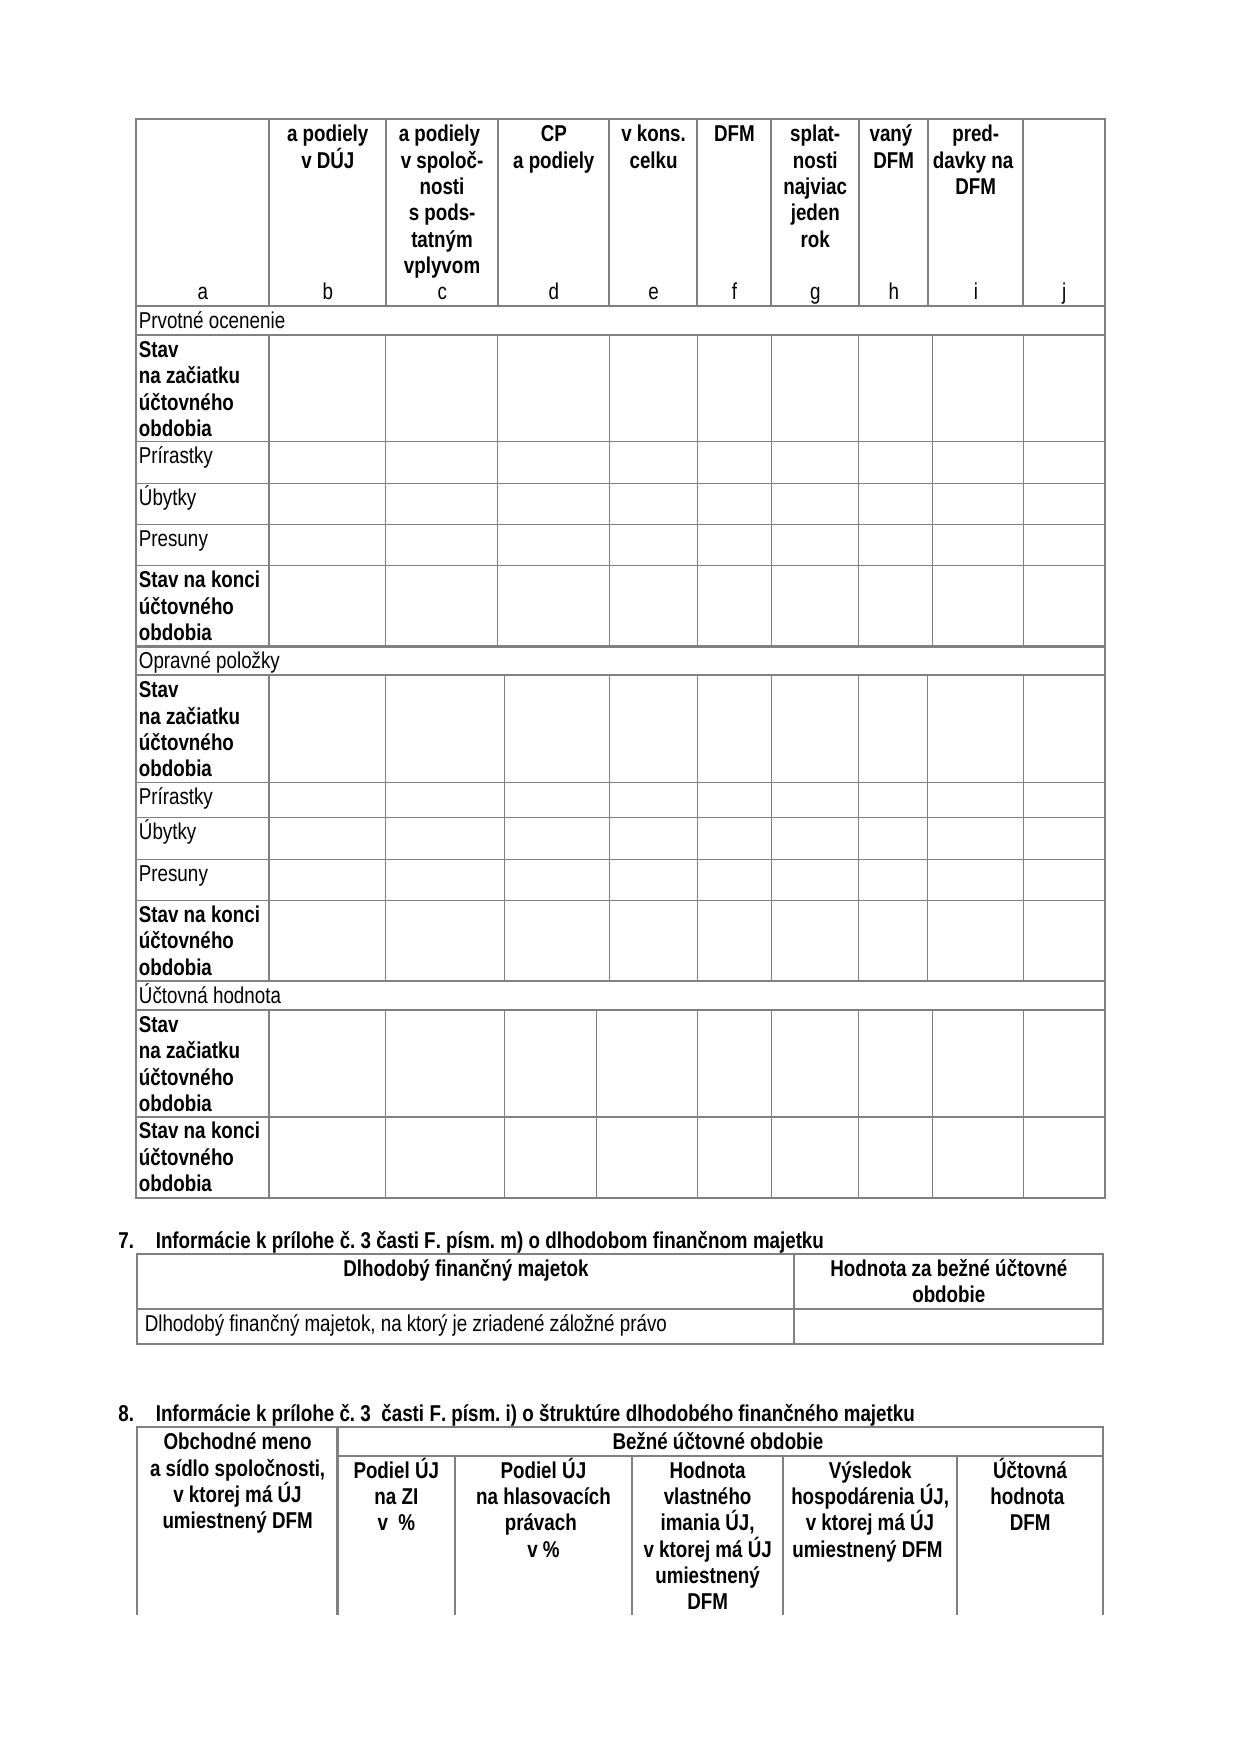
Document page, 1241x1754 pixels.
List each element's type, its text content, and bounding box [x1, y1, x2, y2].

table_cell [270, 525, 385, 565]
table_cell [498, 566, 609, 645]
table_cell i [929, 278, 1022, 305]
table_cell [498, 336, 609, 441]
table_cell [505, 860, 609, 900]
table_cell [772, 442, 858, 482]
table_cell [498, 442, 609, 482]
table_cell [859, 901, 927, 980]
table_cell [1024, 525, 1104, 565]
table_header [137, 120, 268, 278]
table_cell Úbytky [137, 484, 268, 524]
table_cell e [610, 278, 696, 305]
table_cell [498, 525, 609, 565]
table_cell [1024, 566, 1104, 645]
table_cell [386, 336, 497, 441]
table_cell Dlhodobý finančný majetok, na ktorý je zriadené záložné právo [138, 1310, 793, 1343]
table_cell [1024, 783, 1104, 817]
table_cell [928, 818, 1023, 858]
table_cell d [499, 278, 608, 305]
table_cell [270, 901, 385, 980]
table_cell [772, 484, 858, 524]
table_cell [610, 525, 697, 565]
table_cell [698, 566, 771, 645]
table_cell j [1024, 278, 1104, 305]
table_cell [772, 336, 858, 441]
table_cell [386, 1118, 504, 1197]
table_cell splat-nosti najviac jeden rok [772, 120, 858, 278]
table_cell [1024, 442, 1104, 482]
table_cell [1024, 336, 1104, 441]
table_cell [933, 525, 1023, 565]
table_cell [698, 336, 771, 441]
table_cell [772, 818, 858, 858]
table_cell [498, 484, 609, 524]
table_cell [270, 484, 385, 524]
table_cell [270, 1118, 385, 1197]
table_cell [386, 525, 497, 565]
table_cell [270, 860, 385, 900]
table_cell [698, 818, 771, 858]
table_cell [610, 676, 697, 782]
table_cell g [772, 278, 858, 305]
table_cell Stav na začiatku účtovného obdobia [137, 676, 268, 782]
text 7. Informácie k prílohe č. 3 časti F. písm. m) o dlhodobom finančnom majetku [118, 1227, 1122, 1253]
table_cell [772, 1011, 858, 1116]
table_cell [270, 1011, 385, 1116]
table_cell [1024, 1011, 1104, 1116]
table_cell [597, 1118, 697, 1197]
table_cell Prírastky [137, 442, 268, 482]
table_cell [859, 442, 932, 482]
table_cell [386, 818, 504, 858]
table_cell [933, 442, 1023, 482]
table_cell [933, 566, 1023, 645]
table_cell [698, 1118, 771, 1197]
table_cell [698, 1011, 771, 1116]
table_cell Stav na konci účtovného obdobia [137, 1118, 268, 1197]
table_cell [610, 484, 697, 524]
table_cell [1024, 818, 1104, 858]
table_cell a [137, 278, 268, 305]
table_cell [859, 566, 932, 645]
table_cell Opravné položky [137, 648, 1104, 674]
table_cell [795, 1310, 1102, 1343]
table_cell [933, 484, 1023, 524]
table_cell [1024, 1118, 1104, 1197]
table_cell [270, 818, 385, 858]
table_cell [933, 1118, 1023, 1197]
table_cell [386, 676, 504, 782]
table_cell v kons. celku [610, 120, 696, 278]
table_header Bežné účtovné obdobie [339, 1428, 1102, 1454]
table_cell [270, 676, 385, 782]
table_cell Podiel ÚJ na hlasovacích právach v % [456, 1457, 631, 1615]
table_cell [610, 818, 697, 858]
table_cell a podiely v DÚJ [270, 120, 385, 278]
table_cell [772, 1118, 858, 1197]
table_cell [610, 442, 697, 482]
table_cell [386, 484, 497, 524]
table_cell [597, 1011, 697, 1116]
table_cell [386, 860, 504, 900]
table_cell [1024, 120, 1104, 278]
table_cell [505, 676, 609, 782]
table_cell vaný DFM [860, 120, 927, 278]
table_cell [505, 818, 609, 858]
table_cell Účtovná hodnota [137, 982, 1104, 1009]
table_cell [386, 566, 497, 645]
table_cell [1024, 676, 1104, 782]
table_cell [859, 783, 927, 817]
table_cell [859, 676, 927, 782]
table_cell Prírastky [137, 783, 268, 817]
table_cell [1024, 484, 1104, 524]
table_cell Stav na konci účtovného obdobia [137, 566, 268, 645]
table_cell [859, 484, 932, 524]
table_cell [859, 1011, 932, 1116]
table_header Hodnota za bežné účtovné obdobie [795, 1255, 1102, 1308]
table_cell Hodnota vlastného imania ÚJ, v ktorej má ÚJ umiestnený DFM [633, 1457, 782, 1615]
table_cell [698, 442, 771, 482]
table_cell Stav na konci účtovného obdobia [137, 901, 268, 980]
table_cell f [698, 278, 770, 305]
table_header Dlhodobý finančný majetok [138, 1255, 793, 1308]
table_cell c [387, 278, 497, 305]
table_cell [928, 676, 1023, 782]
table_cell [698, 484, 771, 524]
table_cell [610, 336, 697, 441]
table_cell [610, 566, 697, 645]
table_cell b [270, 278, 385, 305]
table_cell [933, 336, 1023, 441]
table_cell h [860, 278, 927, 305]
table_cell [772, 860, 858, 900]
table_cell [928, 860, 1023, 900]
table_cell [859, 860, 927, 900]
table_cell [270, 566, 385, 645]
table_header Obchodné meno a sídlo spoločnosti, v ktorej má ÚJ umiestnený DFM [138, 1428, 336, 1615]
table_cell [698, 676, 771, 782]
table_cell [610, 901, 697, 980]
table_cell Účtovná hodnota DFM [958, 1457, 1102, 1615]
table_cell [610, 860, 697, 900]
table_cell [772, 901, 858, 980]
table_cell [859, 818, 927, 858]
table_cell a podiely v spoloč-nosti s pods-tatným vplyvom [387, 120, 497, 278]
table_cell [270, 783, 385, 817]
table_cell [772, 525, 858, 565]
table_cell CP a podiely [499, 120, 608, 278]
table_cell Stav na začiatku účtovného obdobia [137, 1011, 268, 1116]
table_cell [928, 901, 1023, 980]
table_cell [698, 901, 771, 980]
table_cell [505, 1118, 596, 1197]
table_cell [505, 783, 609, 817]
table_cell [698, 860, 771, 900]
table_cell [933, 1011, 1023, 1116]
table_cell [505, 1011, 596, 1116]
text 8. Informácie k prílohe č. 3 časti F. písm. i) o štruktúre dlhodobého finančného majetku [118, 1400, 1122, 1426]
table_cell Prvotné ocenenie [137, 307, 1104, 334]
table_cell [859, 1118, 932, 1197]
table_cell DFM [698, 120, 770, 278]
table_cell [698, 783, 771, 817]
table_cell [505, 901, 609, 980]
table_cell [772, 566, 858, 645]
table_cell Výsledok hospodárenia ÚJ, v ktorej má ÚJ umiestnený DFM [784, 1457, 956, 1615]
table_cell [928, 783, 1023, 817]
table_cell [772, 676, 858, 782]
table_cell Podiel ÚJ na ZI v % [339, 1457, 454, 1615]
table_cell [859, 336, 932, 441]
table_cell Presuny [137, 525, 268, 565]
table_cell [386, 442, 497, 482]
table_cell [772, 783, 858, 817]
table_cell Presuny [137, 860, 268, 900]
table_cell [610, 783, 697, 817]
table_cell [386, 1011, 504, 1116]
table_cell [270, 336, 385, 441]
table_cell pred-davky na DFM [929, 120, 1022, 278]
table_cell [270, 442, 385, 482]
table_cell Stav na začiatku účtovného obdobia [137, 336, 268, 441]
table_cell [859, 525, 932, 565]
table_cell [698, 525, 771, 565]
table_cell [1024, 901, 1104, 980]
table_cell [386, 901, 504, 980]
table_cell Úbytky [137, 818, 268, 858]
table_cell [386, 783, 504, 817]
table_cell [1024, 860, 1104, 900]
